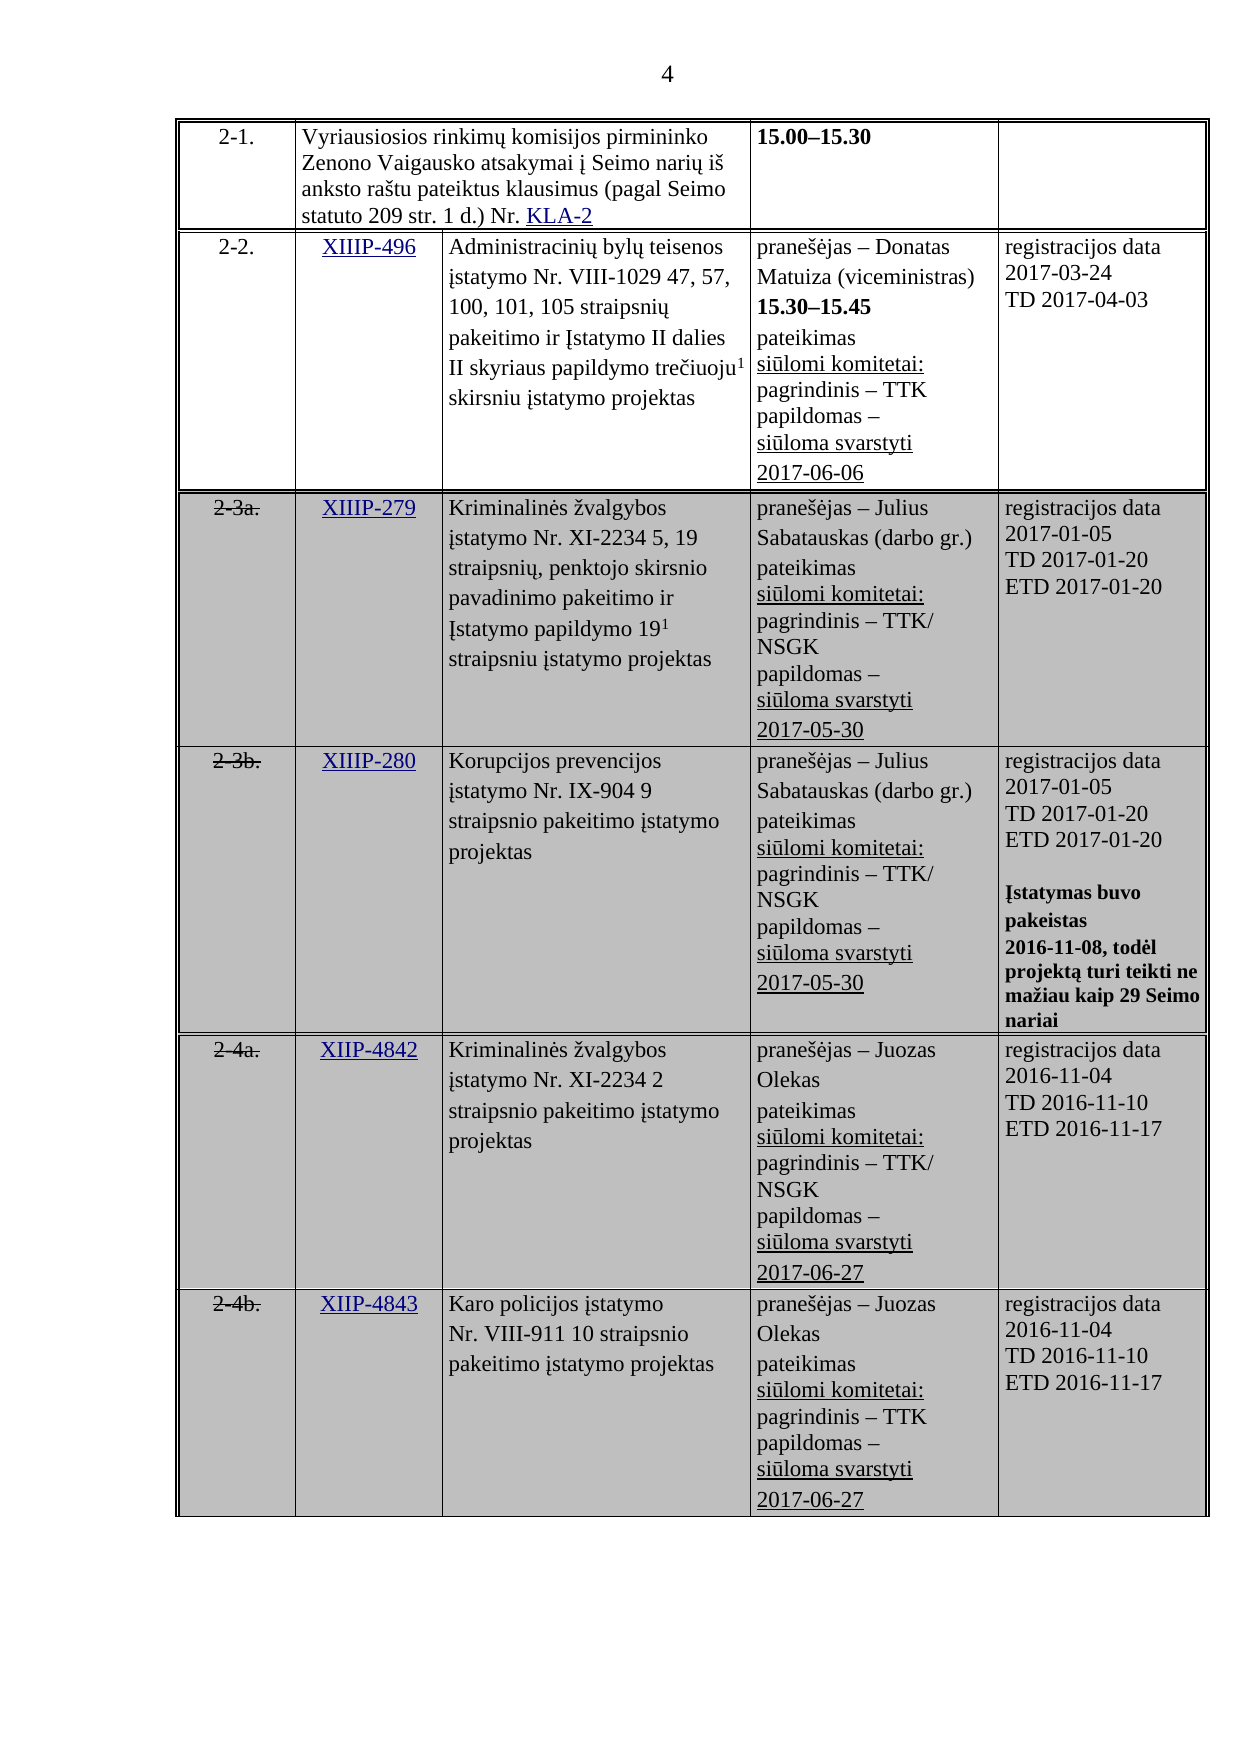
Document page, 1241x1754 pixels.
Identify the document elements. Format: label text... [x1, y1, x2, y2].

table_cell pranešėjas – Juozas Olekas pateikimas siūlomi komitetai: pagrindinis – TTK/ NSGK papildomas – siūloma svarstyti 2017-06-27 [751, 1036, 998, 1288]
table_cell Vyriausiosios rinkimų komisijos pirmininko Zenono Vaigausko atsakymai į Seimo narių iš anksto raštu pateiktus klausimus (pagal Seimo statuto 209 str. 1 d.) Nr. KLA-2 [296, 123, 750, 228]
table_cell registracijos data 2017-03-24 TD 2017-04-03 [999, 233, 1205, 489]
table_cell XIIP-4842 [296, 1036, 442, 1288]
table_cell pranešėjas – Juozas Olekas pateikimas siūlomi komitetai: pagrindinis – TTK papildomas – siūloma svarstyti 2017-06-27 [751, 1290, 998, 1516]
table_cell XIIP-4843 [296, 1290, 442, 1516]
table_cell registracijos data 2017-01-05 TD 2017-01-20 ETD 2017-01-20 [999, 494, 1205, 746]
table_cell Korupcijos prevencijos įstatymo Nr. IX-904 9 straipsnio pakeitimo įstatymo projektas [443, 747, 750, 1032]
table_cell 2-3a. [180, 494, 295, 746]
table_cell registracijos data 2017-01-05 TD 2017-01-20 ETD 2017-01-20 Įstatymas buvo pakeistas 2016-11-08, todėl projektą turi teikti ne mažiau kaip 29 Seimo nariai [999, 747, 1205, 1032]
table_cell pranešėjas – Julius Sabatauskas (darbo gr.) pateikimas siūlomi komitetai: pagrindinis – TTK/ NSGK papildomas – siūloma svarstyti 2017-05-30 [751, 494, 998, 746]
table_cell 2-4b. [180, 1290, 295, 1516]
table_cell 2-2. [180, 233, 295, 489]
table_cell pranešėjas – Donatas Matuiza (viceministras) 15.30–15.45 pateikimas siūlomi komitetai: pagrindinis – TTK papildomas – siūloma svarstyti 2017-06-06 [751, 233, 998, 489]
table_cell Karo policijos įstatymo Nr. VIII-911 10 straipsnio pakeitimo įstatymo projektas [443, 1290, 750, 1516]
table_cell 2-1. [180, 123, 295, 228]
table_cell Kriminalinės žvalgybos įstatymo Nr. XI-2234 5, 19 straipsnių, penktojo skirsnio pavadinimo pakeitimo ir Įstatymo papildymo 191 straipsniu įstatymo projektas [443, 494, 750, 746]
table_cell 2-4a. [180, 1036, 295, 1288]
table_cell XIIIP-279 [296, 494, 442, 746]
table_cell [999, 123, 1205, 228]
table_cell registracijos data 2016-11-04 TD 2016-11-10 ETD 2016-11-17 [999, 1036, 1205, 1288]
table_cell Administracinių bylų teisenos įstatymo Nr. VIII-1029 47, 57, 100, 101, 105 straipsnių pakeitimo ir Įstatymo II dalies II skyriaus papildymo trečiuoju1 skirsniu įstatymo projektas [443, 233, 750, 489]
table_cell registracijos data 2016-11-04 TD 2016-11-10 ETD 2016-11-17 [999, 1290, 1205, 1516]
table_cell XIIIP-496 [296, 233, 442, 489]
table_cell 15.00–15.30 [751, 123, 998, 228]
table_cell pranešėjas – Julius Sabatauskas (darbo gr.) pateikimas siūlomi komitetai: pagrindinis – TTK/ NSGK papildomas – siūloma svarstyti 2017-05-30 [751, 747, 998, 1032]
table_cell 2-3b. [180, 747, 295, 1032]
table_cell XIIIP-280 [296, 747, 442, 1032]
table_cell Kriminalinės žvalgybos įstatymo Nr. XI-2234 2 straipsnio pakeitimo įstatymo projektas [443, 1036, 750, 1288]
